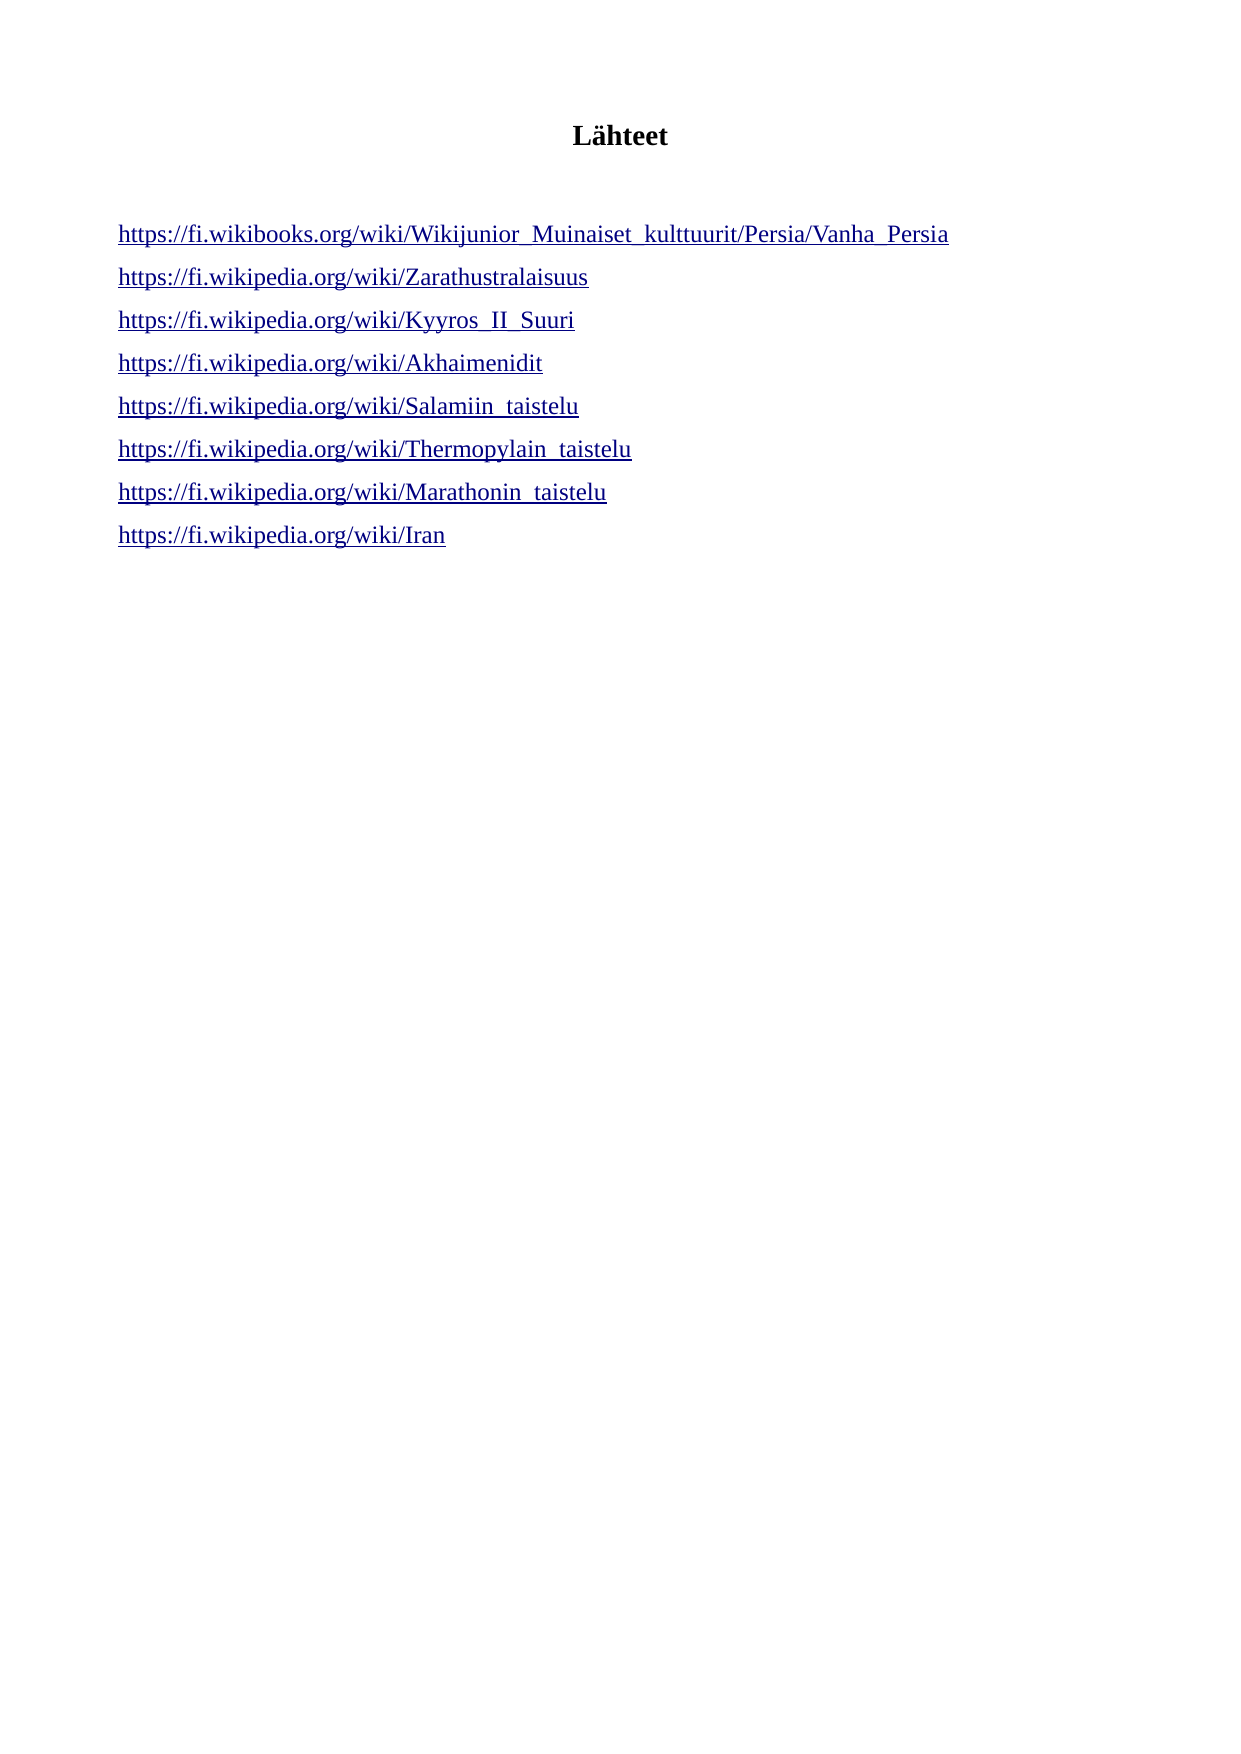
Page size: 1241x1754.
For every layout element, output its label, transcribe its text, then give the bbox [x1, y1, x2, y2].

text https://fi.wikipedia.org/wiki/Zarathustralaisuus [118, 262, 1122, 291]
text https://fi.wikipedia.org/wiki/Salamiin_taistelu [118, 391, 1122, 420]
text https://fi.wikipedia.org/wiki/Kyyros_II_Suuri [118, 305, 1122, 334]
text https://fi.wikipedia.org/wiki/Iran [118, 521, 1122, 549]
text https://fi.wikipedia.org/wiki/Akhaimenidit [118, 348, 1122, 377]
text https://fi.wikipedia.org/wiki/Marathonin_taistelu [118, 477, 1122, 506]
text https://fi.wikibooks.org/wiki/Wikijunior_Muinaiset_kulttuurit/Persia/Vanha_Persia [118, 219, 1122, 247]
text https://fi.wikipedia.org/wiki/Thermopylain_taistelu [118, 434, 1122, 463]
text Lähteet [118, 118, 1122, 152]
